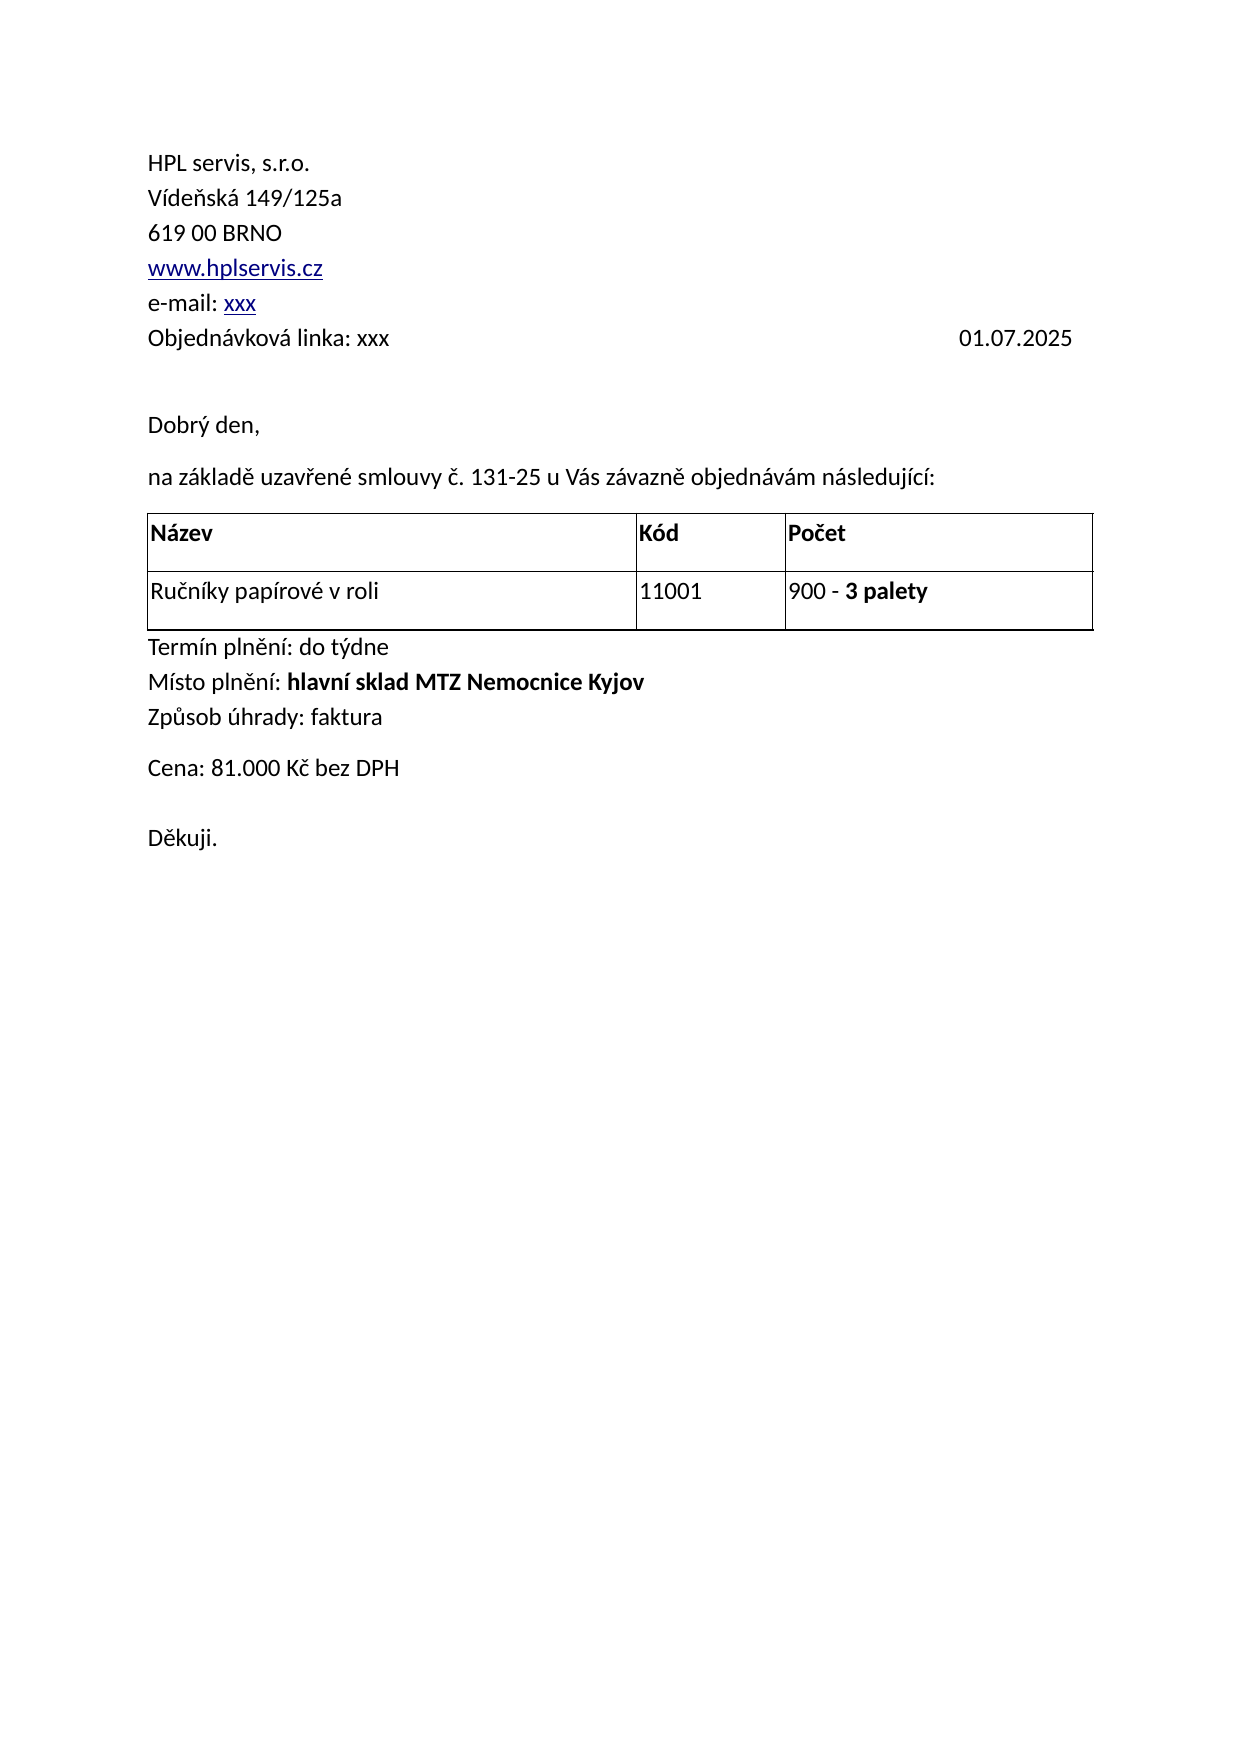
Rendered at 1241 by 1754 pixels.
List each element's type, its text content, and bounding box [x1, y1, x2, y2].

text Termín plnění: do týdne Místo plnění: hlavní sklad MTZ Nemocnice Kyjov Způsob úhrady: faktura [148, 631, 1093, 731]
table_header Název [148, 514, 636, 571]
text na základě uzavřené smlouvy č. 131-25 u Vás závazně objednávám následující: [148, 461, 1093, 491]
text HPL servis, s.r.o. Vídeňská 149/125a 619 00 BRNO www.hplservis.cz e-mail: xxx Objednávková linka: xxx 01.07.2025 [148, 148, 1093, 388]
text Cena: 81.000 Kč bez DPH Děkuji. [148, 752, 1093, 853]
table_header Kód [637, 514, 785, 571]
table_cell Ručníky papírové v roli [148, 572, 636, 629]
table_header Počet [786, 514, 1092, 571]
table_cell 11001 [637, 572, 785, 629]
text Dobrý den, [148, 409, 1093, 440]
table_cell 900 - 3 palety [786, 572, 1092, 629]
